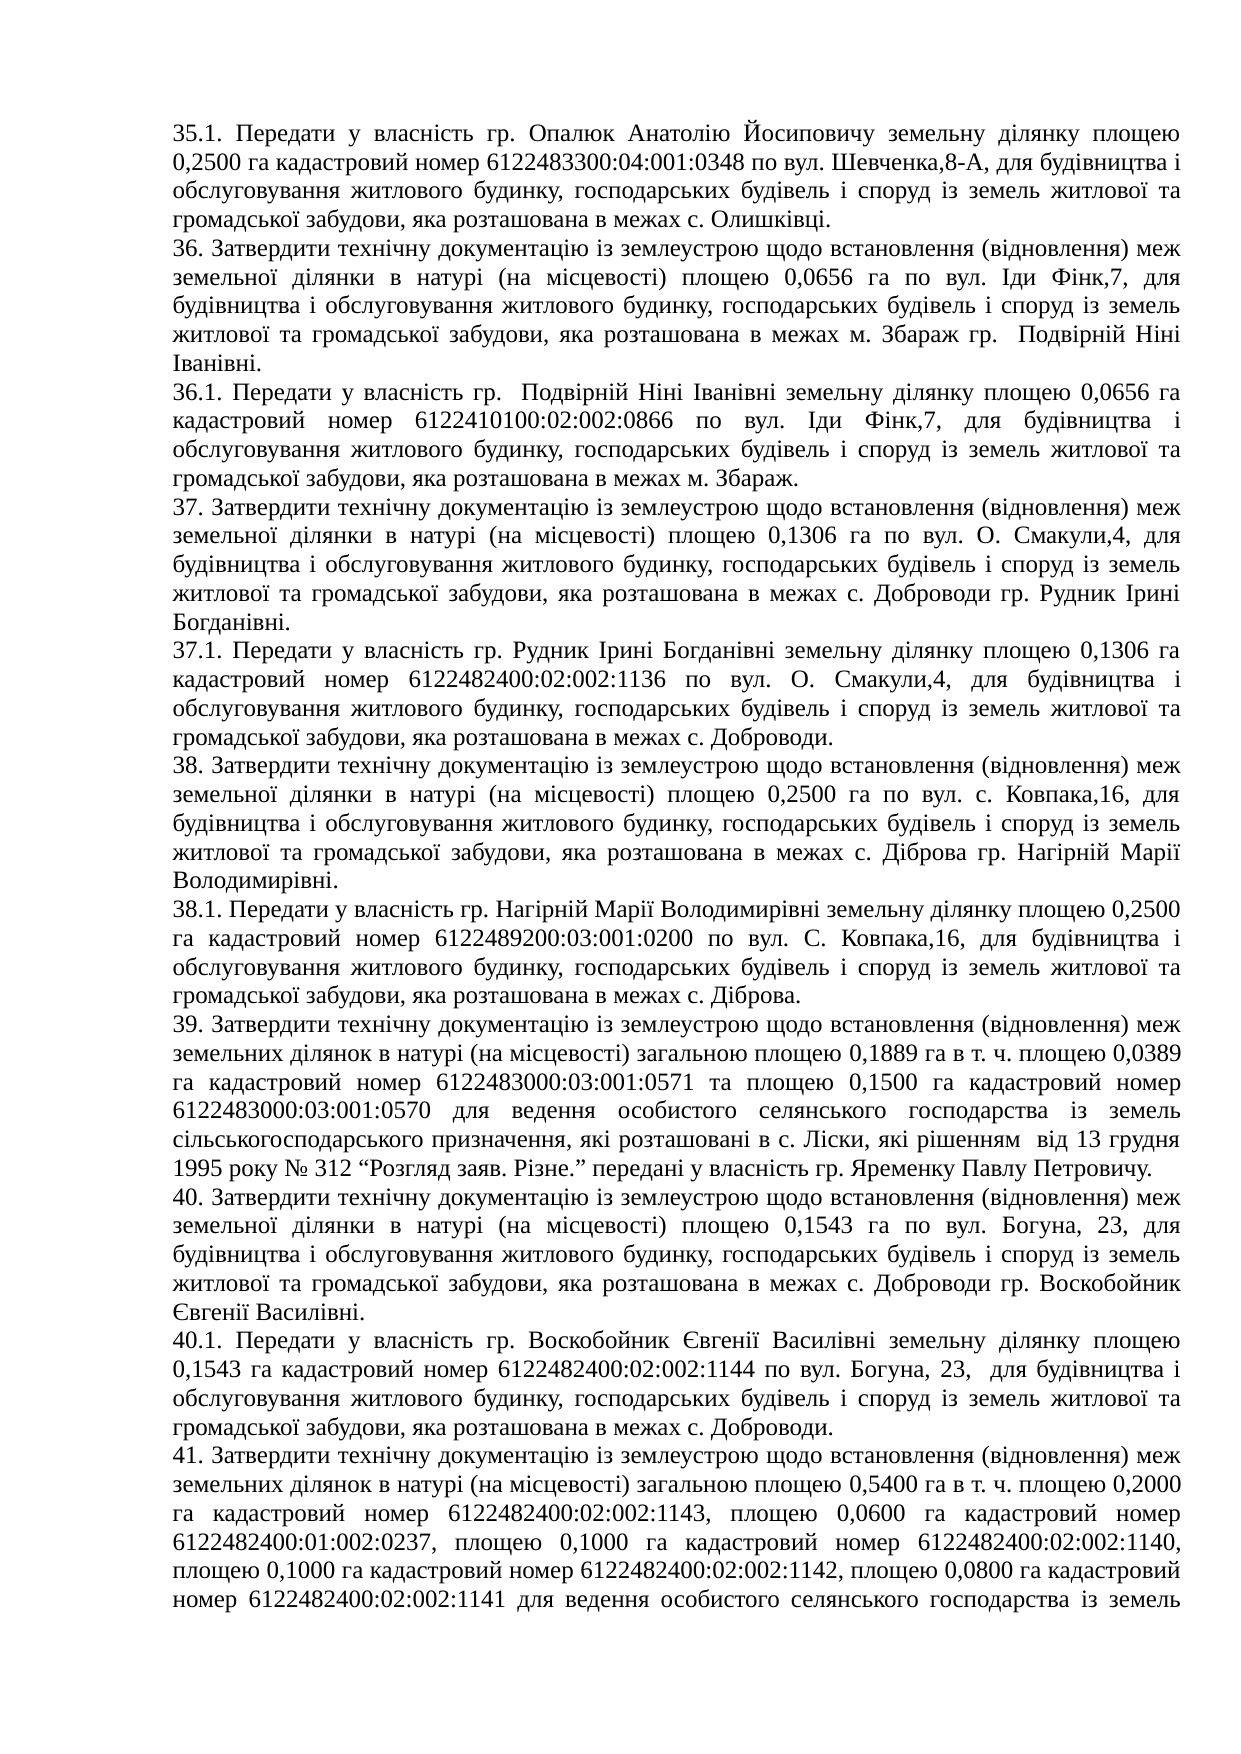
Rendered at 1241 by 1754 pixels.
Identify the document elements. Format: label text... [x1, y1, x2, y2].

text 36.1. Передати у власність гр. Подвірній Ніні Іванівні земельну ділянку площею 0,0656 га кадастровий номер 6122410100:02:002:0866 по вул. Іди Фінк,7, для будівництва і обслуговування житлового будинку, господарських будівель і споруд із земель житлової та громадської забудови, яка розташована в межах м. Збараж. [172, 377, 1182, 492]
text 37.1. Передати у власність гр. Рудник Ірині Богданівні земельну ділянку площею 0,1306 га кадастровий номер 6122482400:02:002:1136 по вул. О. Смакули,4, для будівництва і обслуговування житлового будинку, господарських будівель і споруд із земель житлової та громадської забудови, яка розташована в межах с. Доброводи. [172, 636, 1182, 751]
text 36. Затвердити технічну документацію із землеустрою щодо встановлення (відновлення) меж земельної ділянки в натурі (на місцевості) площею 0,0656 га по вул. Іди Фінк,7, для будівництва і обслуговування житлового будинку, господарських будівель і споруд із земель житлової та громадської забудови, яка розташована в межах м. Збараж гр. Подвірній Ніні Іванівні. [172, 233, 1182, 377]
text 39. Затвердити технічну документацію із землеустрою щодо встановлення (відновлення) меж земельних ділянок в натурі (на місцевості) загальною площею 0,1889 га в т. ч. площею 0,0389 га кадастровий номер 6122483000:03:001:0571 та площею 0,1500 га кадастровий номер 6122483000:03:001:0570 для ведення особистого селянського господарства із земель сільськогосподарського призначення, які розташовані в с. Ліски, які рішенням від 13 грудня 1995 року № 312 “Розгляд заяв. Різне.” передані у власність гр. Яременку Павлу Петровичу. [172, 1009, 1182, 1182]
text 38.1. Передати у власність гр. Нагірній Марії Володимирівні земельну ділянку площею 0,2500 га кадастровий номер 6122489200:03:001:0200 по вул. С. Ковпака,16, для будівництва і обслуговування житлового будинку, господарських будівель і споруд із земель житлової та громадської забудови, яка розташована в межах с. Діброва. [172, 894, 1182, 1009]
text 40.1. Передати у власність гр. Воскобойник Євгенії Василівні земельну ділянку площею 0,1543 га кадастровий номер 6122482400:02:002:1144 по вул. Богуна, 23, для будівництва і обслуговування житлового будинку, господарських будівель і споруд із земель житлової та громадської забудови, яка розташована в межах с. Доброводи. [172, 1326, 1182, 1441]
text 37. Затвердити технічну документацію із землеустрою щодо встановлення (відновлення) меж земельної ділянки в натурі (на місцевості) площею 0,1306 га по вул. О. Смакули,4, для будівництва і обслуговування житлового будинку, господарських будівель і споруд із земель житлової та громадської забудови, яка розташована в межах с. Доброводи гр. Рудник Ірині Богданівні. [172, 492, 1182, 636]
text 41. Затвердити технічну документацію із землеустрою щодо встановлення (відновлення) меж земельних ділянок в натурі (на місцевості) загальною площею 0,5400 га в т. ч. площею 0,2000 га кадастровий номер 6122482400:02:002:1143, площею 0,0600 га кадастровий номер 6122482400:01:002:0237, площею 0,1000 га кадастровий номер 6122482400:02:002:1140, площею 0,1000 га кадастровий номер 6122482400:02:002:1142, площею 0,0800 га кадастровий номер 6122482400:02:002:1141 для ведення особистого селянського господарства із земель [172, 1441, 1182, 1613]
text 40. Затвердити технічну документацію із землеустрою щодо встановлення (відновлення) меж земельної ділянки в натурі (на місцевості) площею 0,1543 га по вул. Богуна, 23, для будівництва і обслуговування житлового будинку, господарських будівель і споруд із земель житлової та громадської забудови, яка розташована в межах с. Доброводи гр. Воскобойник Євгенії Василівні. [172, 1182, 1182, 1326]
text 35.1. Передати у власність гр. Опалюк Анатолію Йосиповичу земельну ділянку площею 0,2500 га кадастровий номер 6122483300:04:001:0348 по вул. Шевченка,8-А, для будівництва і обслуговування житлового будинку, господарських будівель і споруд із земель житлової та громадської забудови, яка розташована в межах с. Олишківці. [172, 118, 1182, 233]
text 38. Затвердити технічну документацію із землеустрою щодо встановлення (відновлення) меж земельної ділянки в натурі (на місцевості) площею 0,2500 га по вул. с. Ковпака,16, для будівництва і обслуговування житлового будинку, господарських будівель і споруд із земель житлової та громадської забудови, яка розташована в межах с. Діброва гр. Нагірній Марії Володимирівні. [172, 751, 1182, 894]
